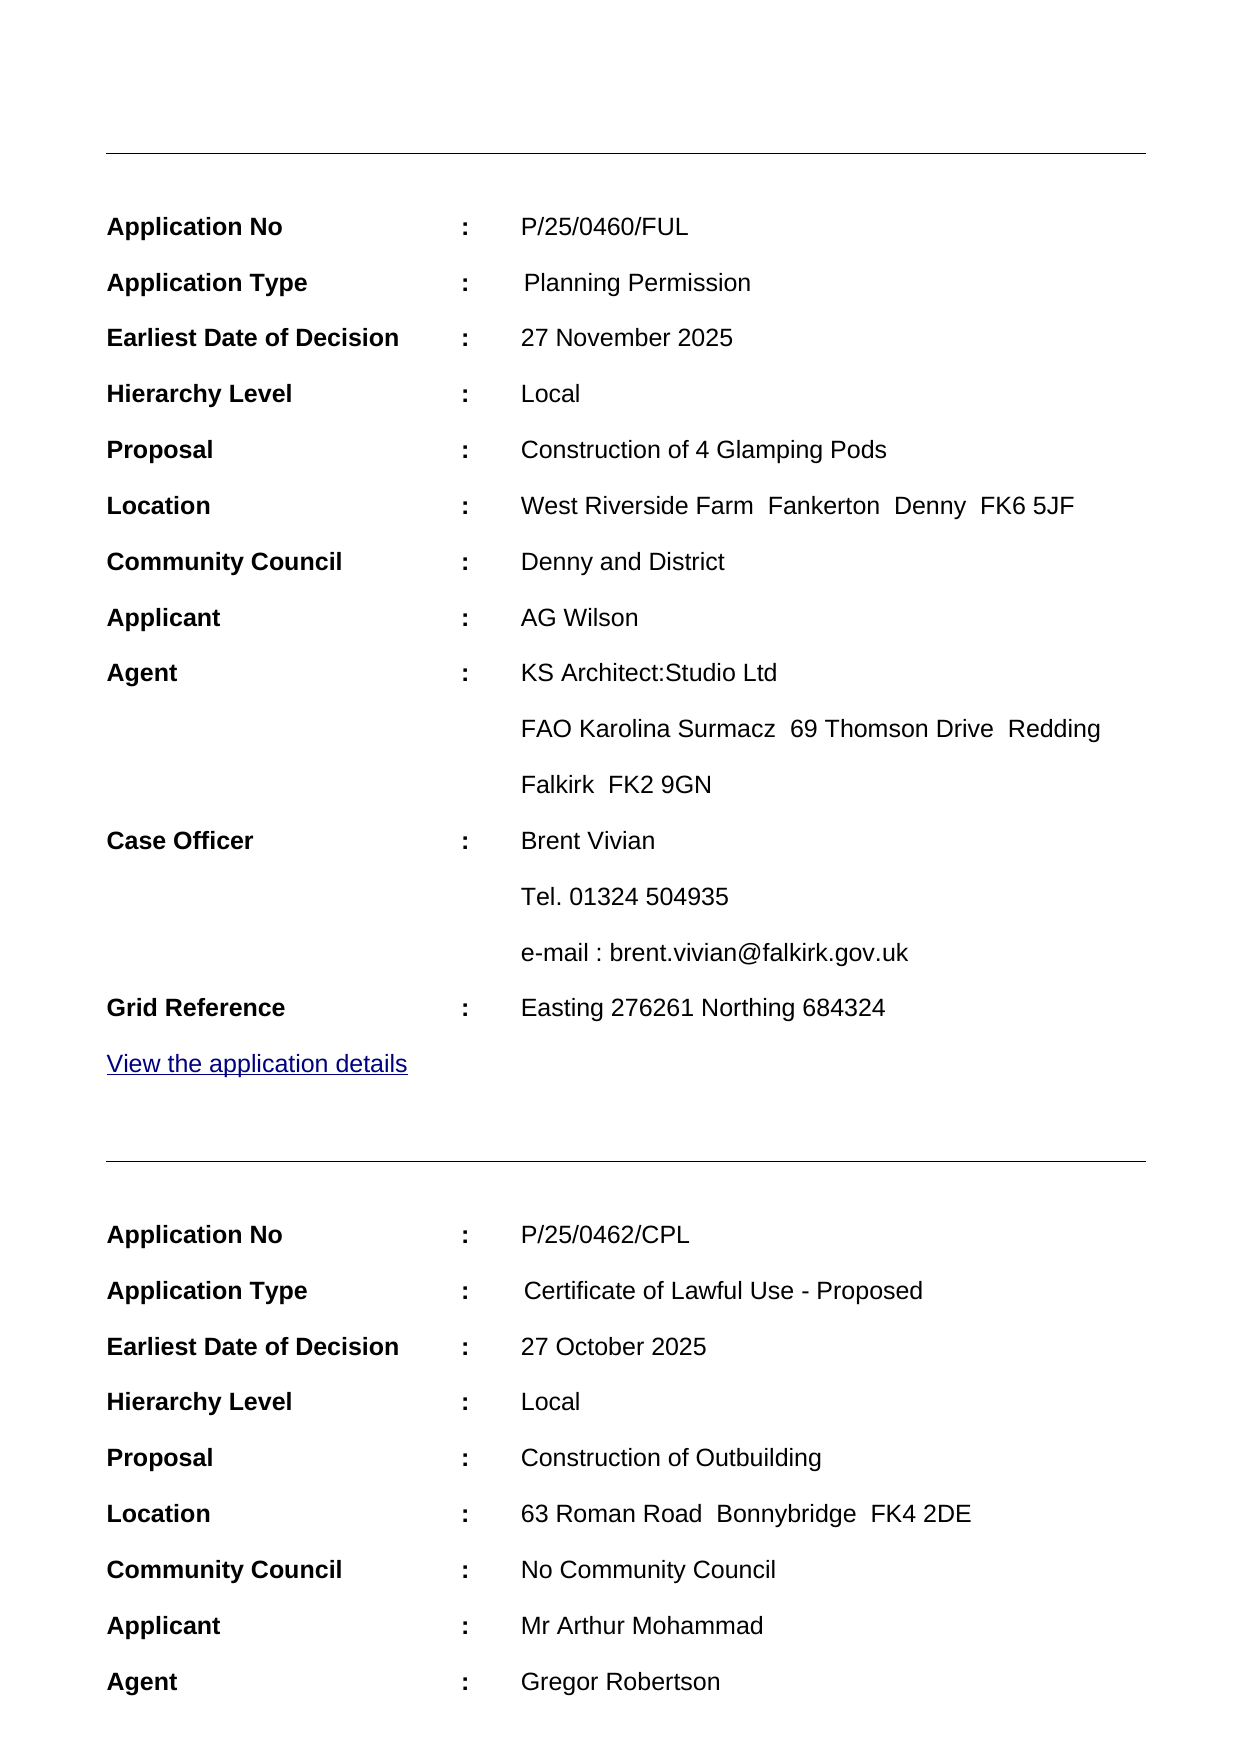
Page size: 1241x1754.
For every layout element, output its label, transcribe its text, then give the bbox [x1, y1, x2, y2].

text Application No : P/25/0460/FUL [106, 212, 1146, 240]
text Agent : KS Architect:Studio Ltd [106, 658, 1146, 687]
text Application Type : Certificate of Lawful Use - Proposed [106, 1276, 1146, 1304]
text Proposal : Construction of Outbuilding [106, 1443, 1146, 1472]
text View the application details [106, 1049, 1146, 1078]
text Agent : Gregor Robertson [106, 1666, 1146, 1695]
text Earliest Date of Decision : 27 October 2025 [106, 1331, 1146, 1360]
text Applicant : Mr Arthur Mohammad [106, 1611, 1146, 1639]
text Location : West Riverside Farm Fankerton Denny FK6 5JF [106, 491, 1146, 519]
text FAO Karolina Surmacz 69 Thomson Drive Redding [106, 714, 1146, 743]
text Case Officer : Brent Vivian [106, 826, 1146, 854]
text e-mail : brent.vivian@falkirk.gov.uk [106, 937, 1146, 966]
text Location : 63 Roman Road Bonnybridge FK4 2DE [106, 1499, 1146, 1528]
text Tel. 01324 504935 [106, 882, 1146, 910]
text Grid Reference : Easting 276261 Northing 684324 [106, 993, 1146, 1022]
text Earliest Date of Decision : 27 November 2025 [106, 323, 1146, 352]
text Application Type : Planning Permission [106, 267, 1146, 296]
text Application No : P/25/0462/CPL [106, 1220, 1146, 1248]
text Community Council : Denny and District [106, 547, 1146, 575]
text Falkirk FK2 9GN [106, 770, 1146, 799]
text Hierarchy Level : Local [106, 379, 1146, 408]
text Hierarchy Level : Local [106, 1387, 1146, 1416]
text Community Council : No Community Council [106, 1555, 1146, 1583]
text Applicant : AG Wilson [106, 602, 1146, 631]
text Proposal : Construction of 4 Glamping Pods [106, 435, 1146, 464]
